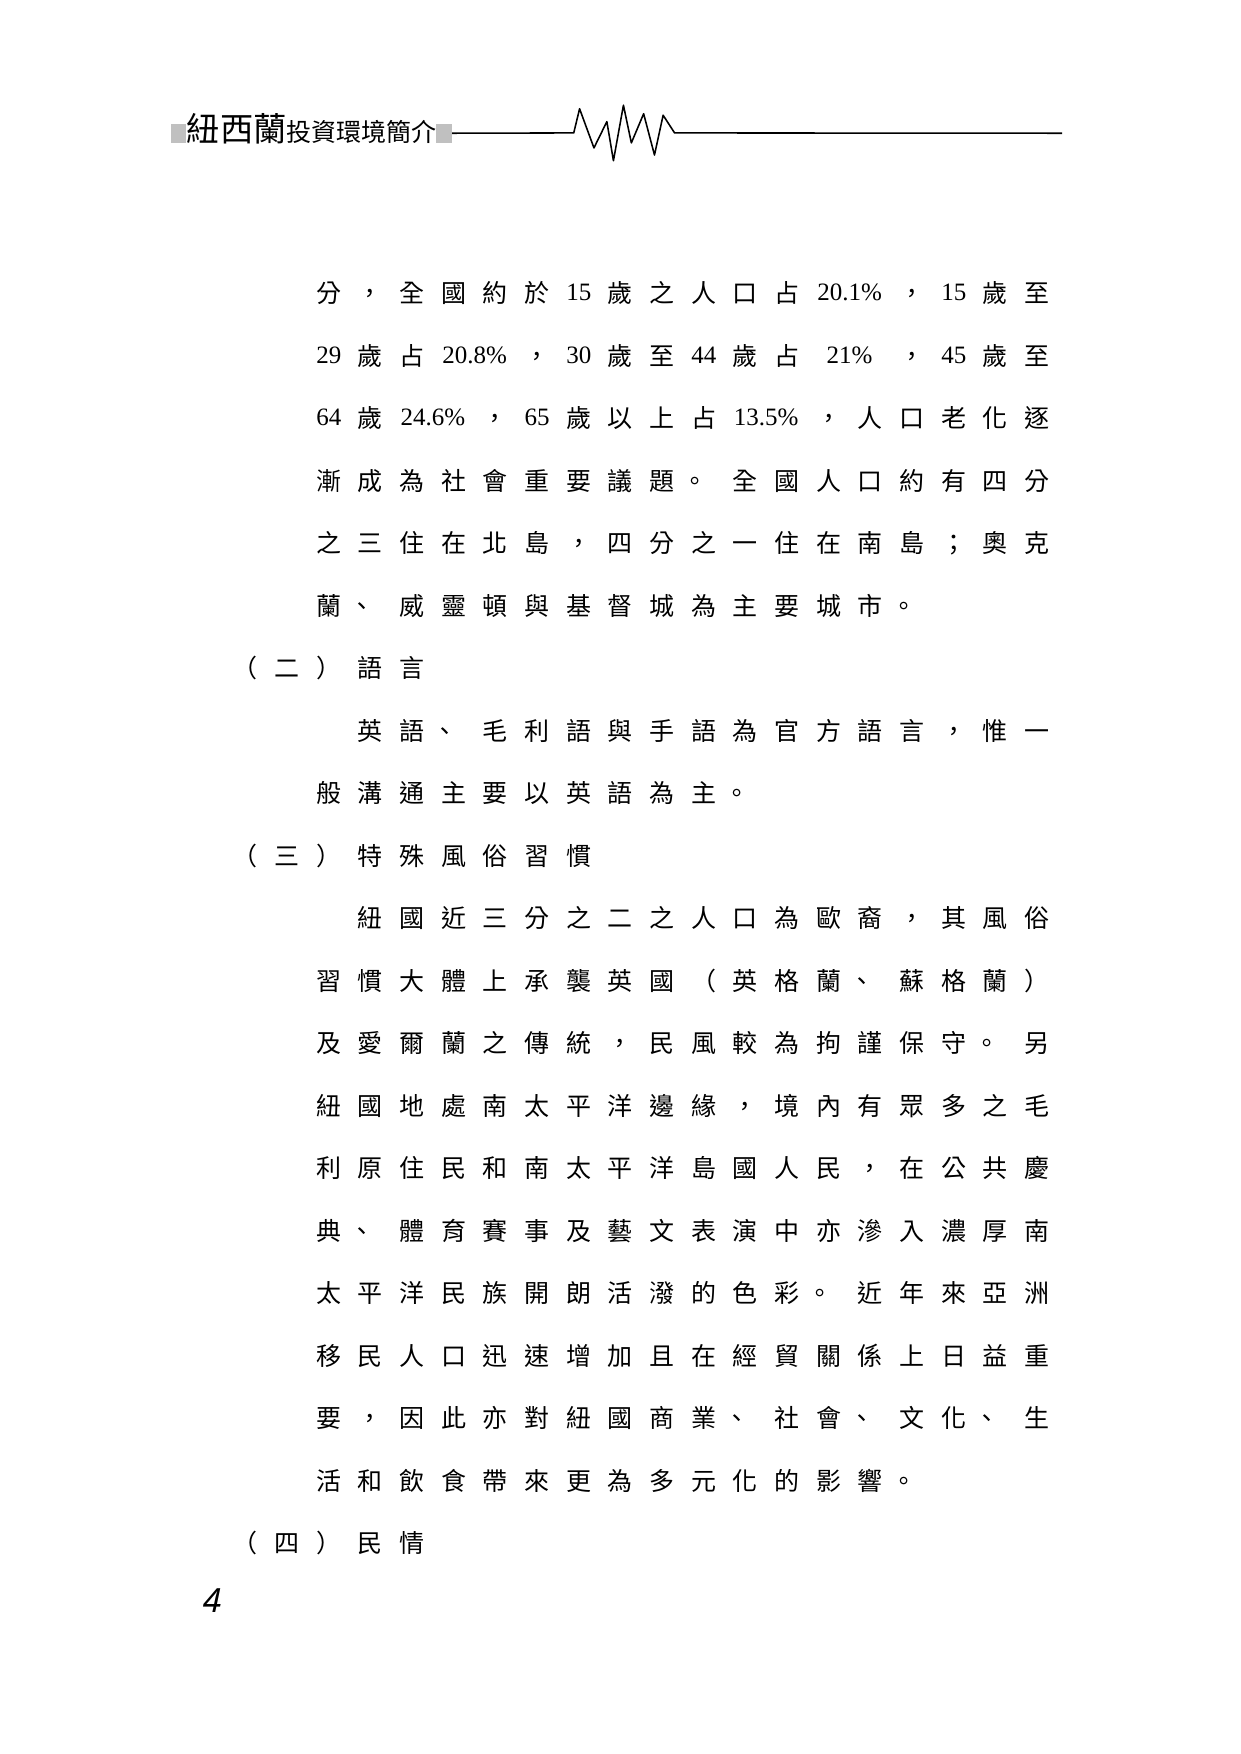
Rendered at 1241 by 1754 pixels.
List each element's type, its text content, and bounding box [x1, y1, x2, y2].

text （三）特殊風俗習慣 [207, 813, 1058, 875]
text 英語、毛利語與手語為官方語言，惟一般溝通主要以英語為主。 [281, 688, 1058, 813]
text 紐國近三分之二之人口為歐裔，其風俗習慣大體上承襲英國（英格蘭、蘇格蘭）及愛爾蘭之傳統，民風較為拘謹保守。另紐國地處南太平洋邊緣，境內有眾多之毛利原住民和南太平洋島國人民，在公共慶典、體育賽事及藝文表演中亦滲入濃厚南太平洋民族開朗活潑的色彩。近年來亞洲移民人口迅速增加且在經貿關係上日益重要，因此亦對紐國商業、社會、文化、生活和飲食帶來更為多元化的影響。 [281, 875, 1058, 1500]
text 分，全國約於15歲之人口占20.1%，15歲至29歲占20.8%，30歲至44歲占21%，45歲至64歲24.6%，65歲以上占13.5%，人口老化逐漸成為社會重要議題。全國人口約有四分之三住在北島，四分之一住在南島；奧克蘭、威靈頓與基督城為主要城市。 [281, 250, 1058, 625]
text （四）民情 [207, 1500, 1058, 1563]
text （二）語言 [207, 625, 1058, 688]
